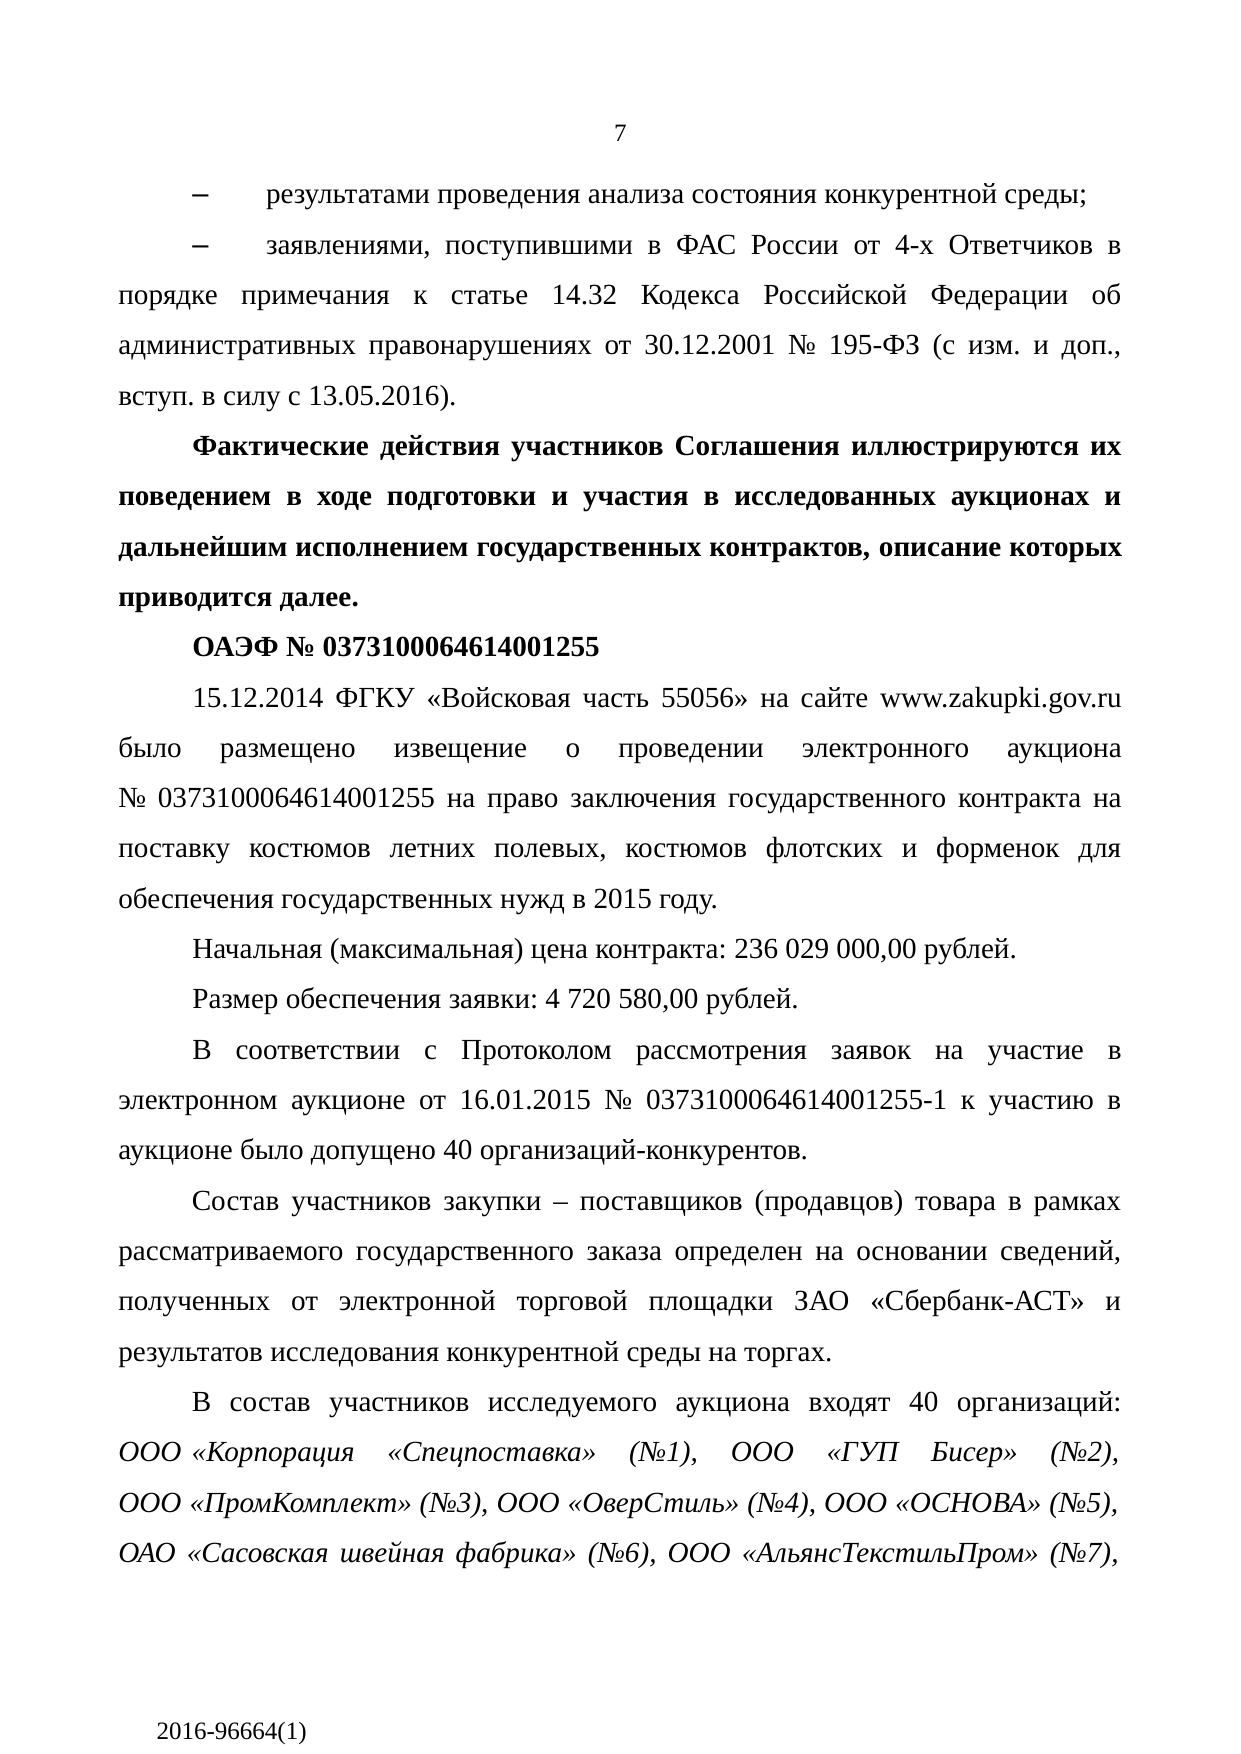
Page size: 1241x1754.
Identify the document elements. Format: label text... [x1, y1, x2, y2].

text В соответствии с Протоколом рассмотрения заявок на участие в электронном аукционе от 16.01.2015 № 0373100064614001255-1 к участию в аукционе было допущено 40 организаций-конкурентов. [118, 1032, 1122, 1166]
text Фактические действия участников Соглашения иллюстрируются их поведением в ходе подготовки и участия в исследованных аукционах и дальнейшим исполнением государственных контрактов, описание которых приводится далее. [118, 428, 1122, 613]
text Начальная (максимальная) цена контракта: 236 029 000,00 рублей. [118, 931, 1122, 965]
text Состав участников закупки – поставщиков (продавцов) товара в рамках рассматриваемого государственного заказа определен на основании сведений, полученных от электронной торговой площадки ЗАО «Сбербанк-АСТ» и результатов исследования конкурентной среды на торгах. [118, 1183, 1122, 1367]
text 15.12.2014 ФГКУ «Войсковая часть 55056» на сайте www.zakupki.gov.ru было размещено извещение о проведении электронного аукциона № 0373100064614001255 на право заключения государственного контракта на поставку костюмов летних полевых, костюмов флотских и форменок для обеспечения государственных нужд в 2015 году. [118, 680, 1122, 914]
text Размер обеспечения заявки: 4 720 580,00 рублей. [118, 982, 1122, 1015]
list результатами проведения анализа состояния конкурентной среды; [118, 176, 1122, 210]
text В состав участников исследуемого аукциона входят 40 организаций: ООО «Корпорация «Спецпоставка» (№1), ООО «ГУП Бисер» (№2), ООО «ПромКомплект» (№3), ООО «ОверСтиль» (№4), ООО «ОСНОВА» (№5), ОАО «Сасовская швейная фабрика» (№6), ООО «АльянсТекстильПром» (№7), [118, 1384, 1122, 1568]
text ОАЭФ № 0373100064614001255 [118, 629, 1122, 663]
list заявлениями, поступившими в ФАС России от 4-х Ответчиков в порядке примечания к статье 14.32 Кодекса Российской Федерации об административных правонарушениях от 30.12.2001 № 195-ФЗ (с изм. и доп., вступ. в силу с 13.05.2016). [118, 227, 1122, 411]
